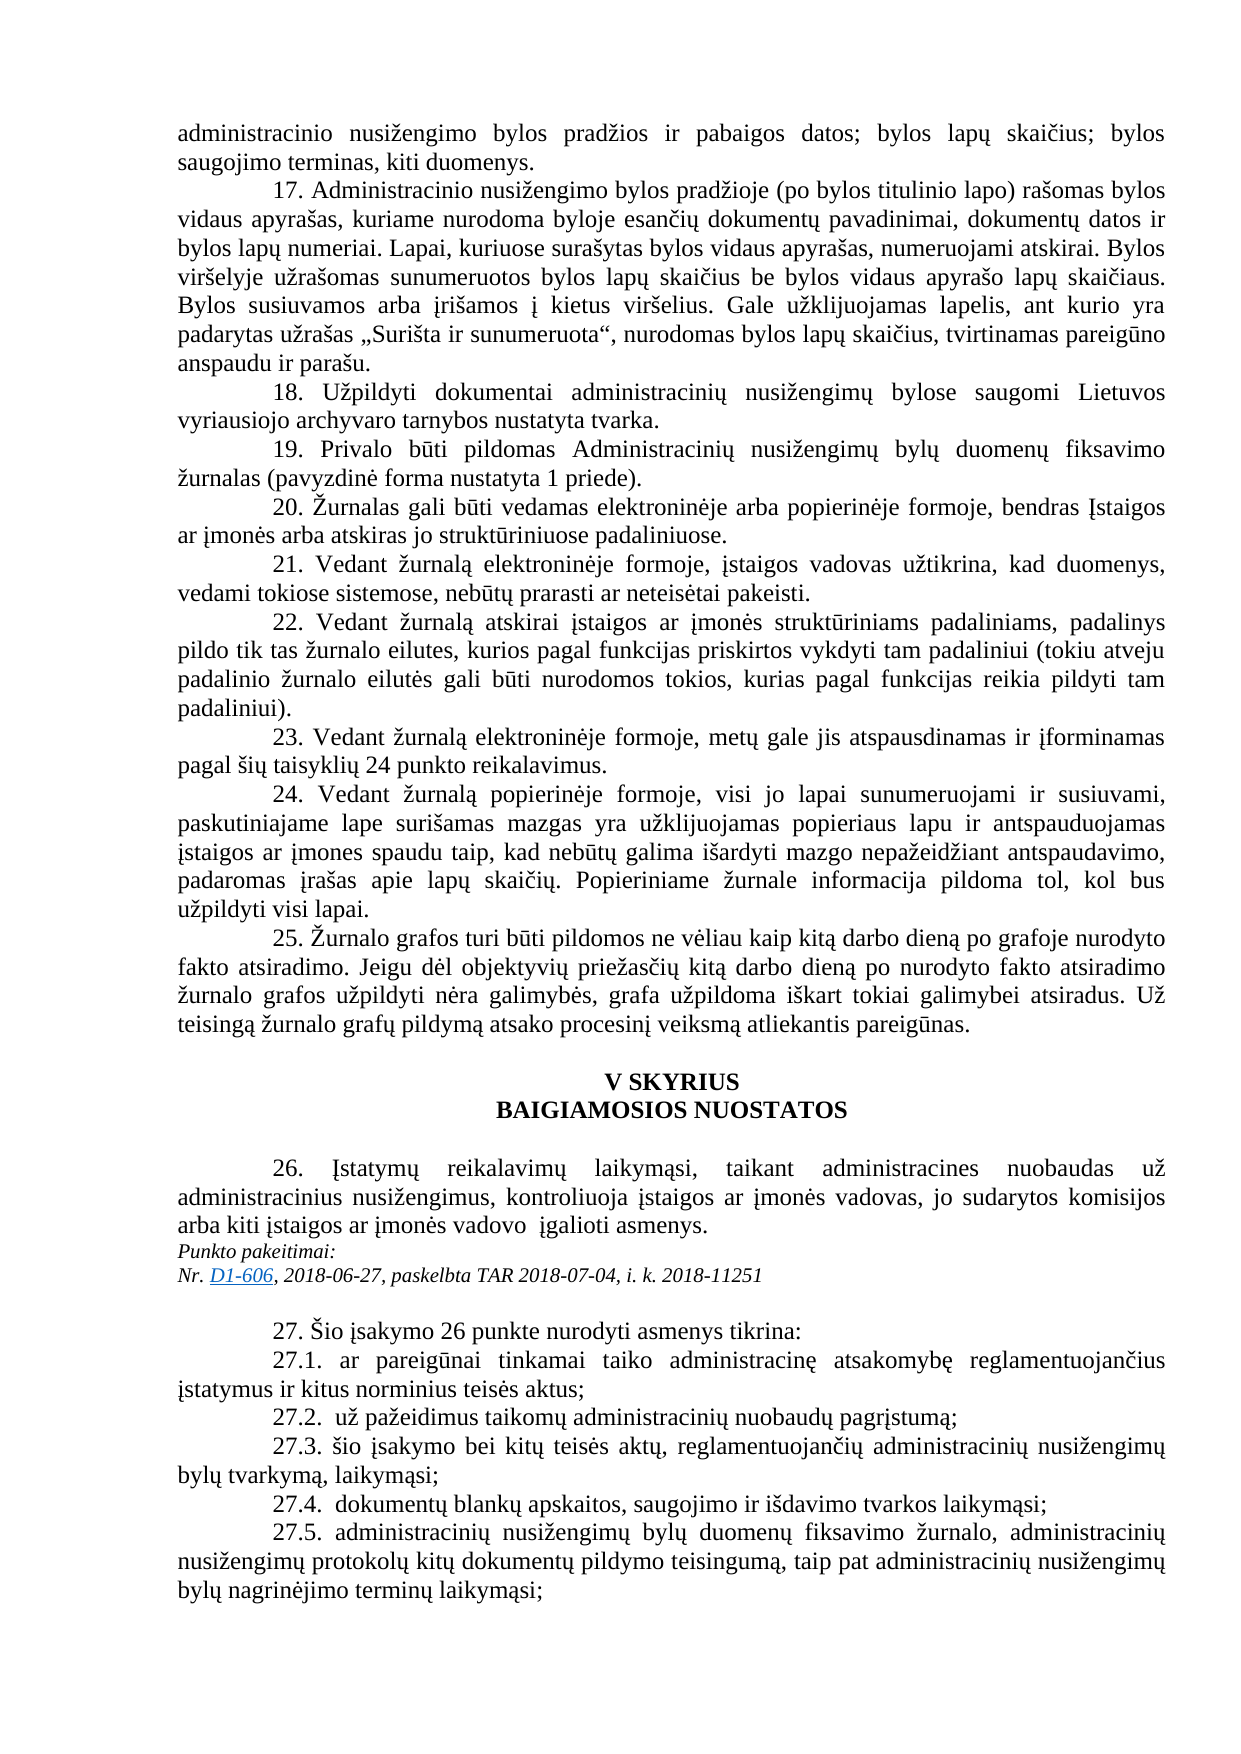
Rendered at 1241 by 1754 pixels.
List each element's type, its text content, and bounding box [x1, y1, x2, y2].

text 27.3. šio įsakymo bei kitų teisės aktų, reglamentuojančių administracinių nusižengimų bylų tvarkymą, laikymąsi; [177, 1431, 1166, 1489]
text 26. Įstatymų reikalavimų laikymąsi, taikant administracines nuobaudas už administracinius nusižengimus, kontroliuoja įstaigos ar įmonės vadovas, jo sudarytos komisijos arba kiti įstaigos ar įmonės vadovo įgalioti asmenys. [177, 1153, 1166, 1239]
text Punkto pakeitimai: [177, 1239, 1166, 1263]
text administracinio nusižengimo bylos pradžios ir pabaigos datos; bylos lapų skaičius; bylos saugojimo terminas, kiti duomenys. [177, 118, 1166, 176]
text 27.5. administracinių nusižengimų bylų duomenų fiksavimo žurnalo, administracinių nusižengimų protokolų kitų dokumentų pildymo teisingumą, taip pat administracinių nusižengimų bylų nagrinėjimo terminų laikymąsi; [177, 1517, 1166, 1604]
text 27.2. už pažeidimus taikomų administracinių nuobaudų pagrįstumą; [177, 1402, 1166, 1431]
text BAIGIAMOSIOS NUOSTATOS [177, 1096, 1166, 1124]
text 21. Vedant žurnalą elektroninėje formoje, įstaigos vadovas užtikrina, kad duomenys, vedami tokiose sistemose, nebūtų prarasti ar neteisėtai pakeisti. [177, 549, 1166, 607]
text V SKYRIUS [177, 1067, 1166, 1096]
text 17. Administracinio nusižengimo bylos pradžioje (po bylos titulinio lapo) rašomas bylos vidaus apyrašas, kuriame nurodoma byloje esančių dokumentų pavadinimai, dokumentų datos ir bylos lapų numeriai. Lapai, kuriuose surašytas bylos vidaus apyrašas, numeruojami atskirai. Bylos viršelyje užrašomas sunumeruotos bylos lapų skaičius be bylos vidaus apyrašo lapų skaičiaus. Bylos susiuvamos arba įrišamos į kietus viršelius. Gale užklijuojamas lapelis, ant kurio yra padarytas užrašas „Surišta ir sunumeruota“, nurodomas bylos lapų skaičius, tvirtinamas pareigūno anspaudu ir parašu. [177, 176, 1166, 377]
text Nr. D1-606, 2018-06-27, paskelbta TAR 2018-07-04, i. k. 2018-11251 [177, 1263, 1166, 1287]
text 27.4. dokumentų blankų apskaitos, saugojimo ir išdavimo tvarkos laikymąsi; [177, 1489, 1166, 1517]
text 27. Šio įsakymo 26 punkte nurodyti asmenys tikrina: [177, 1316, 1166, 1345]
text 27.1. ar pareigūnai tinkamai taiko administracinę atsakomybę reglamentuojančius įstatymus ir kitus norminius teisės aktus; [177, 1345, 1166, 1402]
text 18. Užpildyti dokumentai administracinių nusižengimų bylose saugomi Lietuvos vyriausiojo archyvaro tarnybos nustatyta tvarka. [177, 377, 1166, 434]
text 22. Vedant žurnalą atskirai įstaigos ar įmonės struktūriniams padaliniams, padalinys pildo tik tas žurnalo eilutes, kurios pagal funkcijas priskirtos vykdyti tam padaliniui (tokiu atveju padalinio žurnalo eilutės gali būti nurodomos tokios, kurias pagal funkcijas reikia pildyti tam padaliniui). [177, 607, 1166, 722]
text 20. Žurnalas gali būti vedamas elektroninėje arba popierinėje formoje, bendras Įstaigos ar įmonės arba atskiras jo struktūriniuose padaliniuose. [177, 492, 1166, 549]
text 25. Žurnalo grafos turi būti pildomos ne vėliau kaip kitą darbo dieną po grafoje nurodyto fakto atsiradimo. Jeigu dėl objektyvių priežasčių kitą darbo dieną po nurodyto fakto atsiradimo žurnalo grafos užpildyti nėra galimybės, grafa užpildoma iškart tokiai galimybei atsiradus. Už teisingą žurnalo grafų pildymą atsako procesinį veiksmą atliekantis pareigūnas. [177, 923, 1166, 1038]
text 19. Privalo būti pildomas Administracinių nusižengimų bylų duomenų fiksavimo žurnalas (pavyzdinė forma nustatyta 1 priede). [177, 434, 1166, 492]
text 23. Vedant žurnalą elektroninėje formoje, metų gale jis atspausdinamas ir įforminamas pagal šių taisyklių 24 punkto reikalavimus. [177, 722, 1166, 779]
text 24. Vedant žurnalą popierinėje formoje, visi jo lapai sunumeruojami ir susiuvami, paskutiniajame lape surišamas mazgas yra užklijuojamas popieriaus lapu ir antspauduojamas įstaigos ar įmones spaudu taip, kad nebūtų galima išardyti mazgo nepažeidžiant antspaudavimo, padaromas įrašas apie lapų skaičių. Popieriniame žurnale informacija pildoma tol, kol bus užpildyti visi lapai. [177, 779, 1166, 923]
